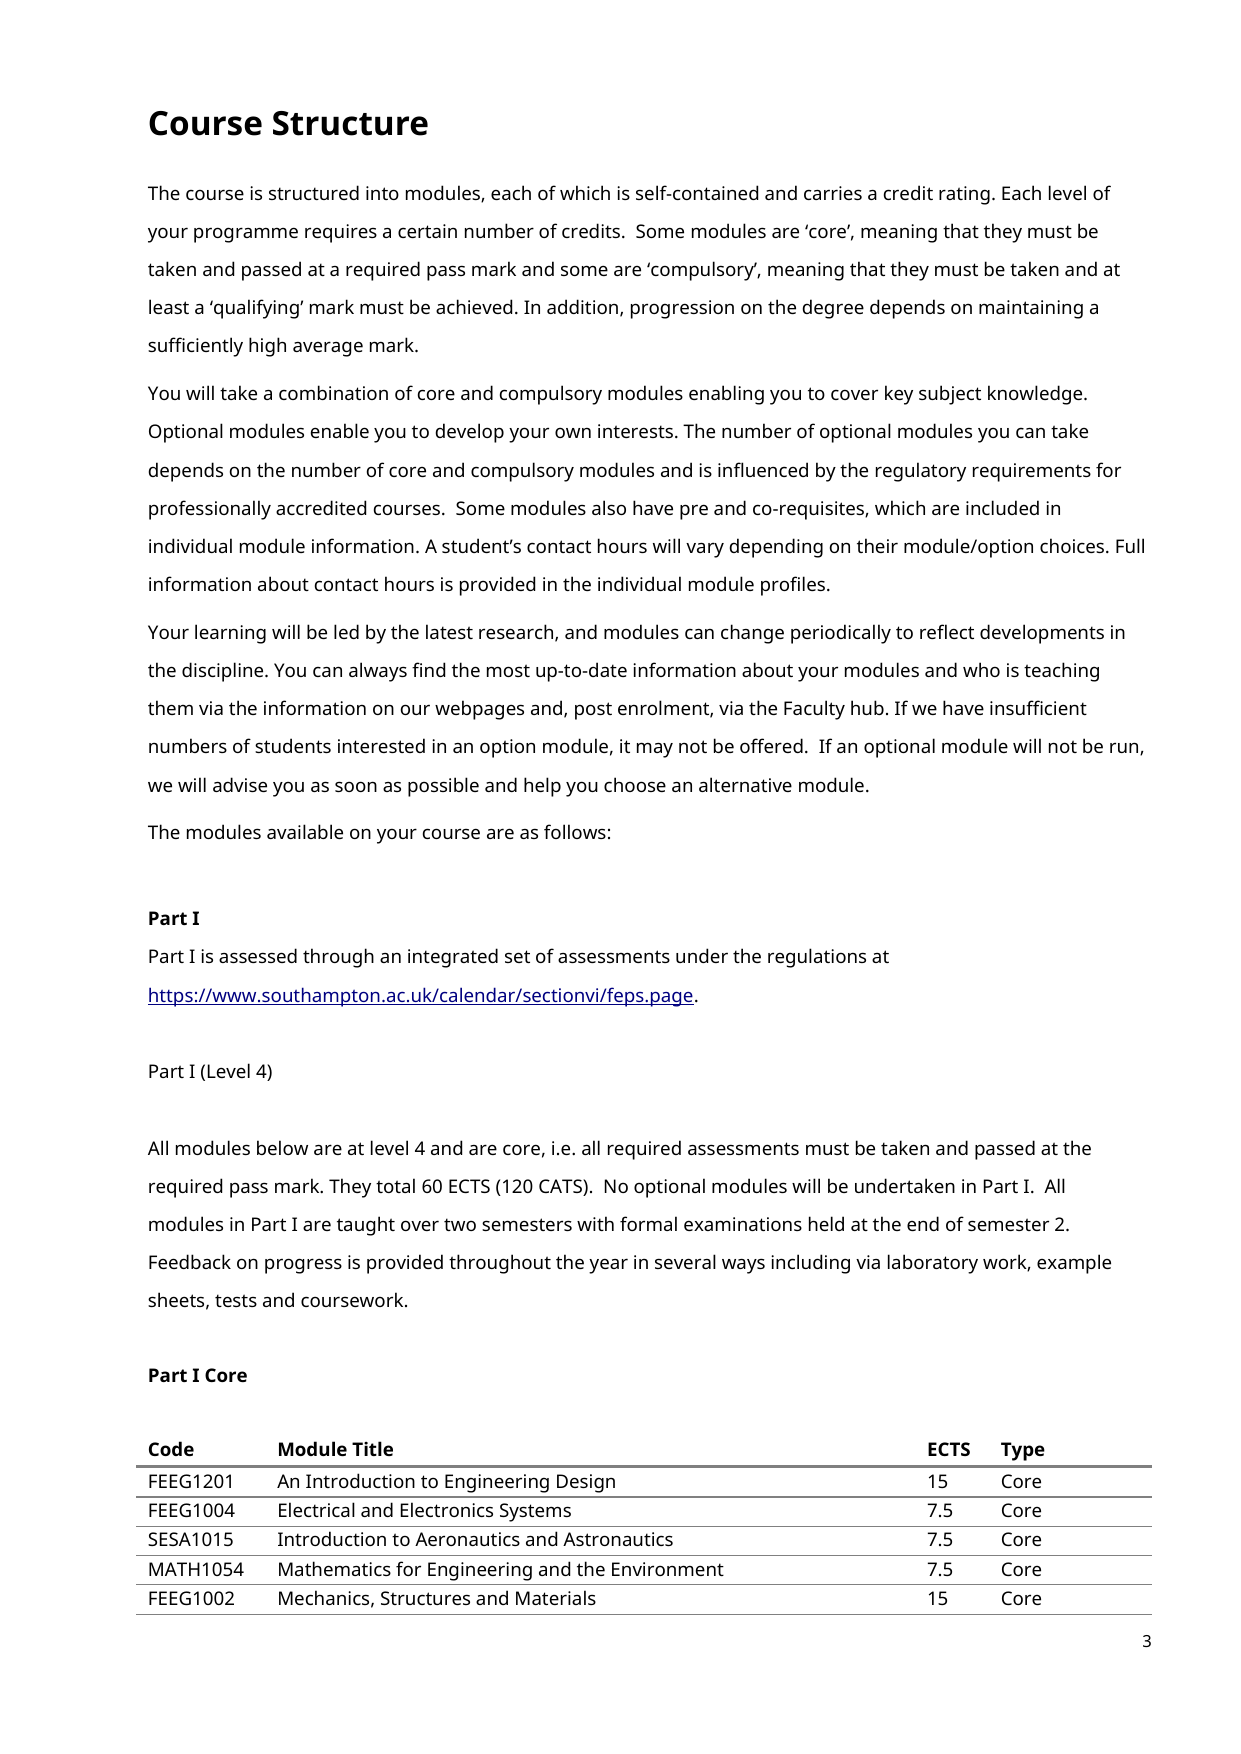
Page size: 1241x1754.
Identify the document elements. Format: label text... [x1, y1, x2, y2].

table_cell Code [136, 1437, 266, 1465]
table_cell ECTS [916, 1437, 989, 1465]
table_cell FEEG1002 [136, 1585, 266, 1613]
table_cell Core [989, 1468, 1152, 1496]
table_cell FEEG1004 [136, 1498, 266, 1526]
table_cell Core [989, 1585, 1152, 1613]
table_cell 7.5 [916, 1556, 989, 1584]
subtitle Course Structure [148, 99, 1152, 145]
table_cell FEEG1201 [136, 1468, 266, 1496]
text You will take a combination of core and compulsory modules enabling you to cover key subject knowledge. Optional modules enable you to develop your own interests. The number of optional modules you can take depends on the number of core and compulsory modules and is influenced by the regulatory requirements for professionally accredited courses. Some modules also have pre and co-requisites, which are included in individual module information. A student’s contact hours will vary depending on their module/option choices. Full information about contact hours is provided in the individual module profiles. [148, 380, 1152, 597]
table_cell Electrical and Electronics Systems [266, 1498, 916, 1526]
table_cell Mechanics, Structures and Materials [266, 1585, 916, 1613]
table_cell MATH1054 [136, 1556, 266, 1584]
table_header Part I Part I is assessed through an integrated set of assessments under the regulations at https://www.southampton.ac.uk/calendar/sectionvi/feps.page. Part I (Level 4) All modules below are at level 4 and are core, i.e. all required assessments must be taken and passed at the required pass mark. They total 60 ECTS (120 CATS). No optional modules will be undertaken in Part I. All modules in Part I are taught over two semesters with formal examinations held at the end of semester 2. Feedback on progress is provided throughout the year in several ways including via laboratory work, example sheets, tests and coursework. [136, 867, 1152, 1324]
table_cell 15 [916, 1585, 989, 1613]
table_cell Mathematics for Engineering and the Environment [266, 1556, 916, 1584]
table_cell Core [989, 1498, 1152, 1526]
table_cell 7.5 [916, 1498, 989, 1526]
table_cell Core [989, 1527, 1152, 1555]
text The course is structured into modules, each of which is self-contained and carries a credit rating. Each level of your programme requires a certain number of credits. Some modules are ‘core’, meaning that they must be taken and passed at a required pass mark and some are ‘compulsory’, meaning that they must be taken and at least a ‘qualifying’ mark must be achieved. In addition, progression on the degree depends on maintaining a sufficiently high average mark. [148, 180, 1152, 358]
table_cell An Introduction to Engineering Design [266, 1468, 916, 1496]
table_cell SESA1015 [136, 1527, 266, 1555]
table_cell Module Title [266, 1437, 916, 1465]
table_cell Core [989, 1556, 1152, 1584]
table_cell Introduction to Aeronautics and Astronautics [266, 1527, 916, 1555]
text The modules available on your course are as follows: [148, 820, 1152, 845]
table_cell 15 [916, 1468, 989, 1496]
table_cell Type [989, 1437, 1152, 1465]
text Your learning will be led by the latest research, and modules can change periodically to reflect developments in the discipline. You can always find the most up-to-date information about your modules and who is teaching them via the information on our webpages and, post enrolment, via the Faculty hub. If we have insufficient numbers of students interested in an option module, it may not be offered. If an optional module will not be run, we will advise you as soon as possible and help you choose an alternative module. [148, 619, 1152, 798]
table_cell 7.5 [916, 1527, 989, 1555]
table_cell Part I Core [136, 1324, 1152, 1437]
